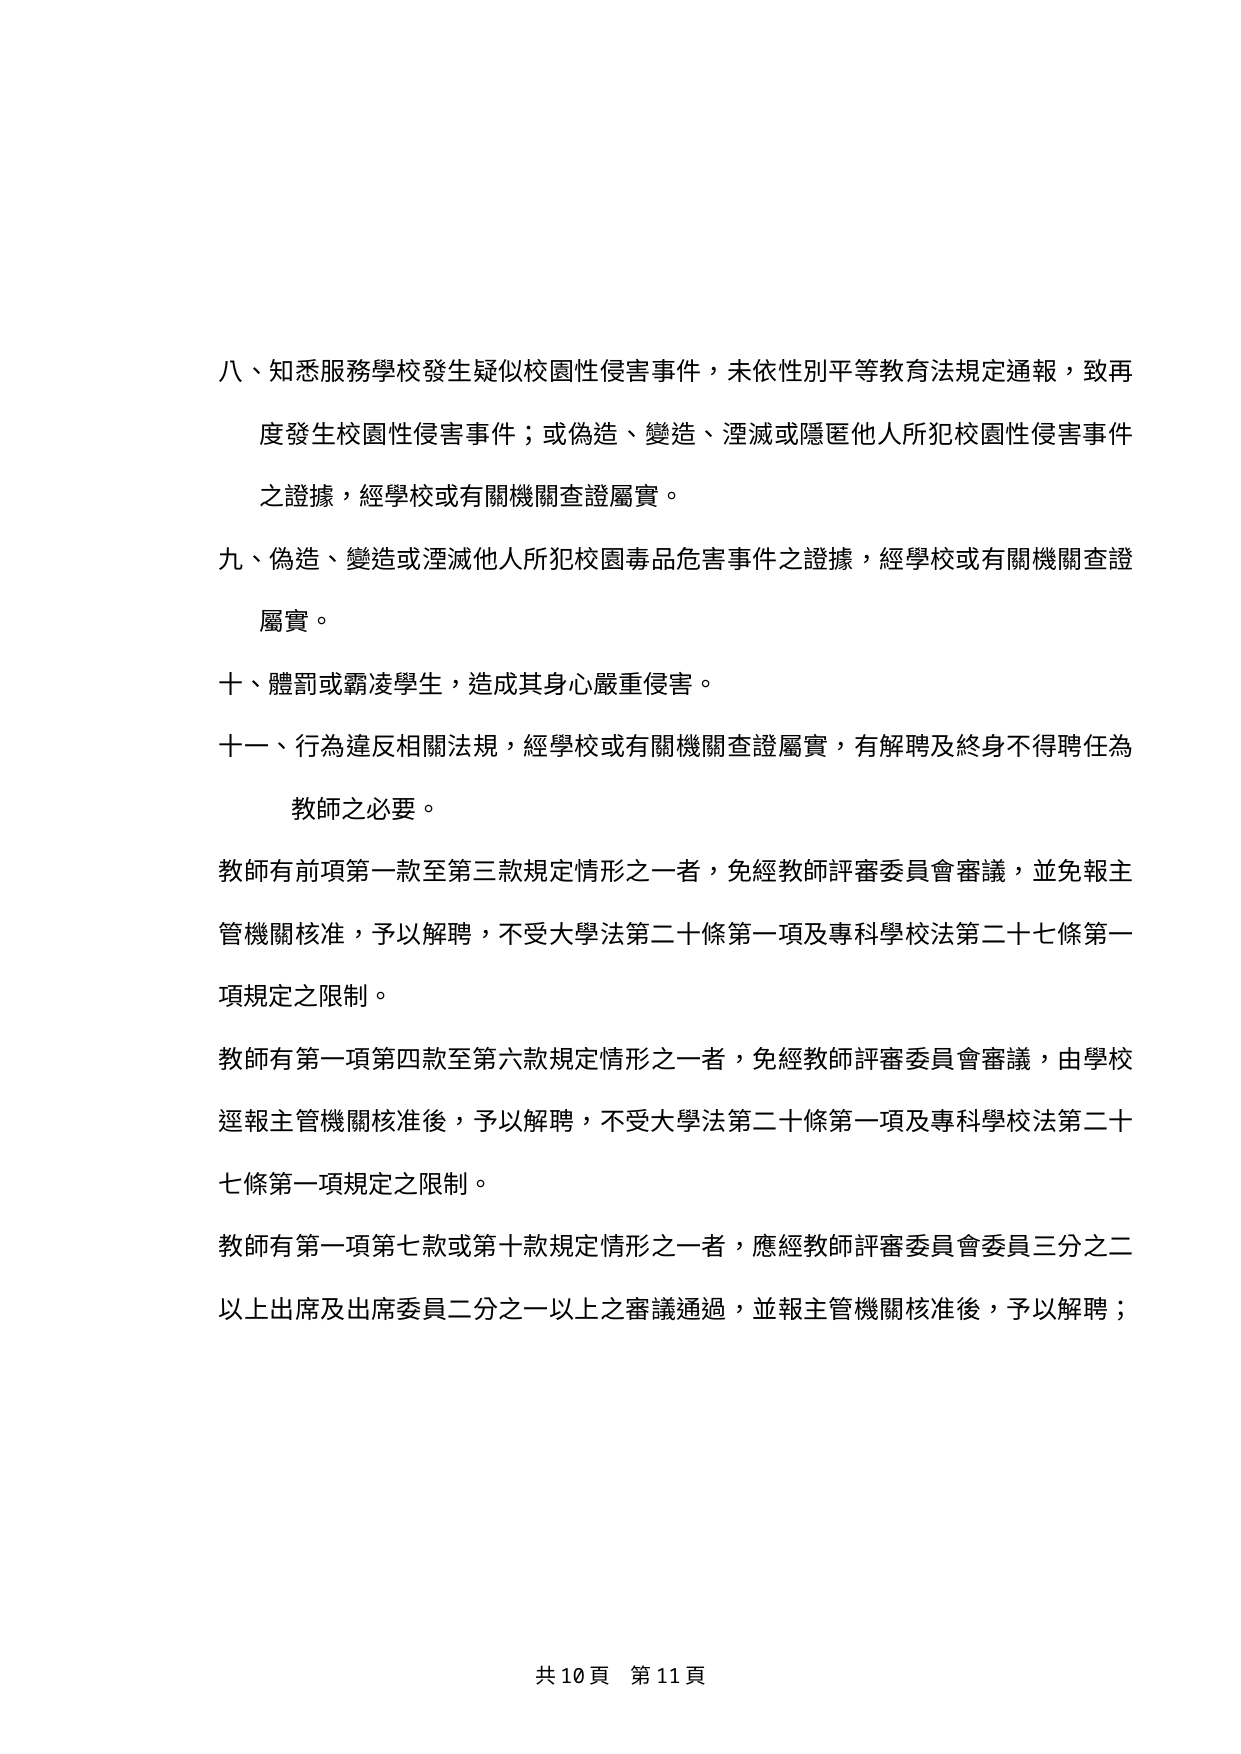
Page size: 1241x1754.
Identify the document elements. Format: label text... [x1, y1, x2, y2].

text 八、知悉服務學校發生疑似校園性侵害事件，未依性別平等教育法規定通報，致再度發生校園性侵害事件；或偽造、變造、湮滅或隱匿他人所犯校園性侵害事件之證據，經學校或有關機關查證屬實。 [219, 328, 1134, 516]
text 九、偽造、變造或湮滅他人所犯校園毒品危害事件之證據，經學校或有關機關查證屬實。 [219, 516, 1134, 641]
text 十一、行為違反相關法規，經學校或有關機關查證屬實，有解聘及終身不得聘任為教師之必要。 [219, 703, 1134, 828]
text 教師有第一項第四款至第六款規定情形之一者，免經教師評審委員會審議，由學校逕報主管機關核准後，予以解聘，不受大學法第二十條第一項及專科學校法第二十七條第一項規定之限制。 [219, 1016, 1134, 1203]
text 教師有第一項第七款或第十款規定情形之一者，應經教師評審委員會委員三分之二以上出席及出席委員二分之一以上之審議通過，並報主管機關核准後，予以解聘； [219, 1203, 1134, 1328]
text 十、體罰或霸凌學生，造成其身心嚴重侵害。 [219, 641, 1134, 703]
text 教師有前項第一款至第三款規定情形之一者，免經教師評審委員會審議，並免報主管機關核准，予以解聘，不受大學法第二十條第一項及專科學校法第二十七條第一項規定之限制。 [219, 828, 1134, 1016]
